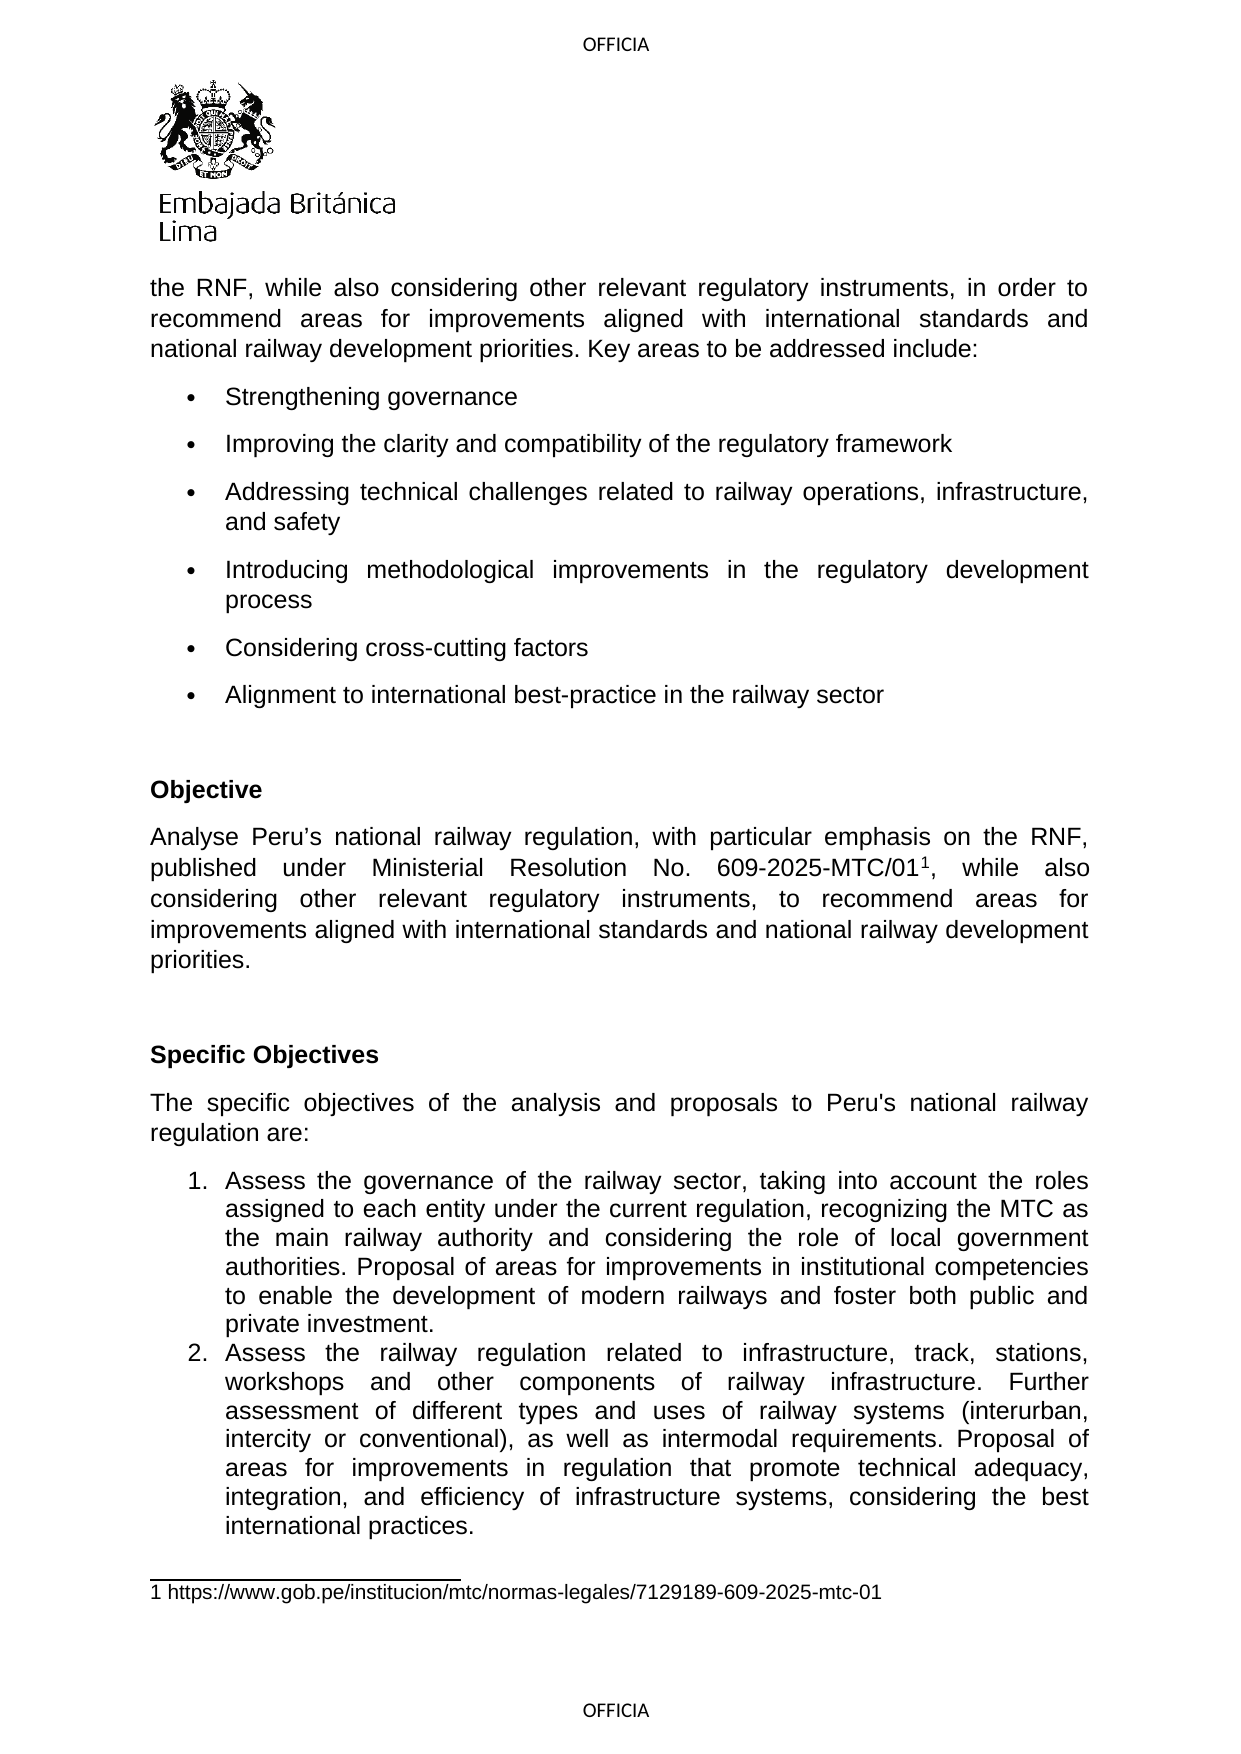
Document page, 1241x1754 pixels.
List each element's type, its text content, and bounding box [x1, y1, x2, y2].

list Addressing technical challenges related to railway operations, infrastructure, and safety [187, 477, 1090, 536]
text The specific objectives of the analysis and proposals to Peru's national railway regulation are: [150, 1087, 1090, 1147]
text the RNF, while also considering other relevant regulatory instruments, in order to recommend areas for improvements aligned with international standards and national railway development priorities. Key areas to be addressed include: [150, 273, 1090, 363]
text Analyse Peru’s national railway regulation, with particular emphasis on the RNF, published under Ministerial Resolution No. 609-2025-MTC/01, while also considering other relevant regulatory instruments, to recommend areas for improvements aligned with international standards and national railway development priorities. [150, 822, 1090, 974]
text Specific Objectives [150, 1040, 1090, 1069]
list Improving the clarity and compatibility of the regulatory framework [187, 429, 1090, 458]
list Assess the railway regulation related to infrastructure, track, stations, workshops and other components of railway infrastructure. Further assessment of different types and uses of railway systems (interurban, intercity or conventional), as well as intermodal requirements. Proposal of areas for improvements in regulation that promote technical adequacy, integration, and efficiency of infrastructure systems, considering the best international practices. [187, 1338, 1090, 1539]
list Strengthening governance [187, 382, 1090, 411]
list Alignment to international best-practice in the railway sector [187, 680, 1090, 709]
list Assess the governance of the railway sector, taking into account the roles assigned to each entity under the current regulation, recognizing the MTC as the main railway authority and considering the role of local government authorities. Proposal of areas for improvements in institutional competencies to enable the development of modern railways and foster both public and private investment. [187, 1166, 1090, 1338]
list Introducing methodological improvements in the regulatory development process [187, 555, 1090, 614]
text Objective [150, 775, 1090, 804]
list Considering cross-cutting factors [187, 633, 1090, 662]
text https://www.gob.pe/institucion/mtc/normas-legales/7129189-609-2025-mtc-01 [150, 1580, 1090, 1604]
